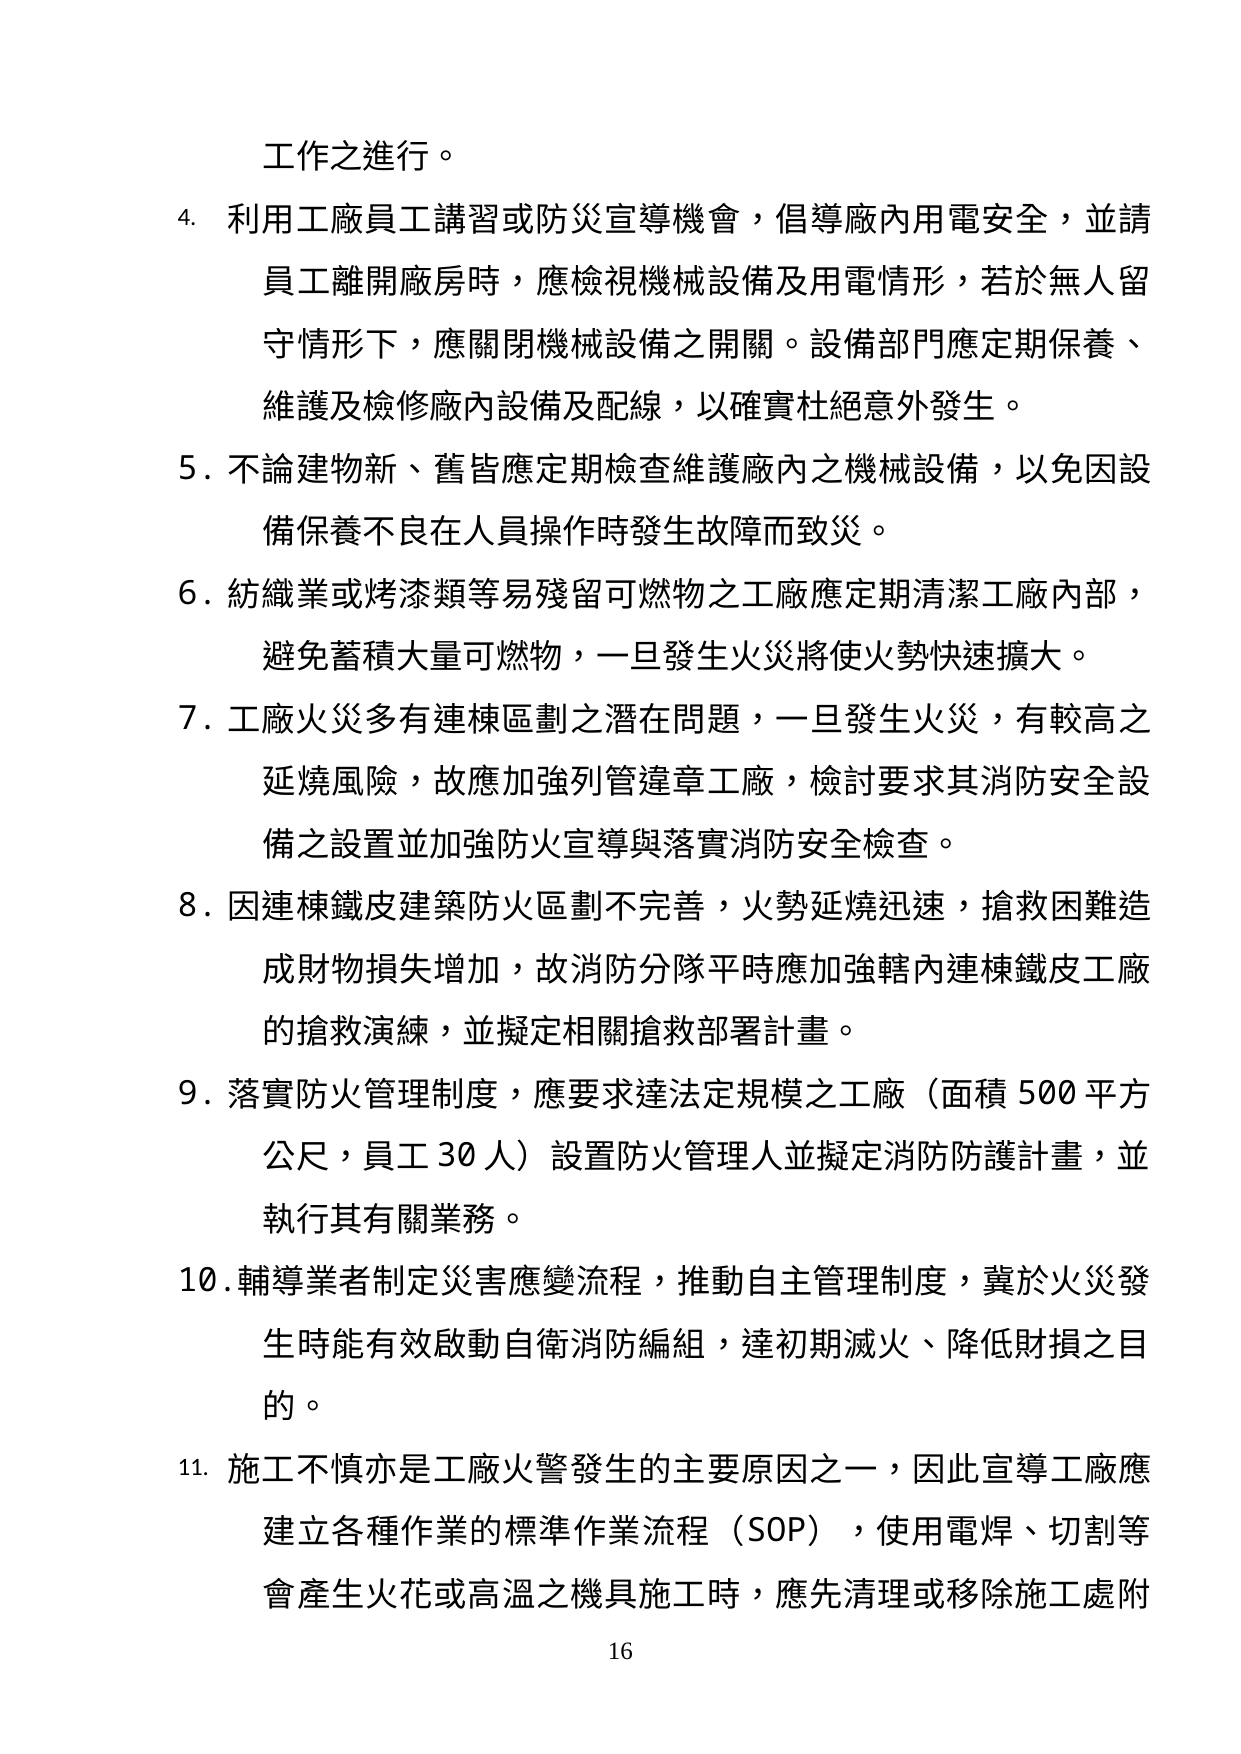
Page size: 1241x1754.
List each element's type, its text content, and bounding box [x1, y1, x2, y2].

list 利用工廠員工講習或防災宣導機會，倡導廠內用電安全，並請員工離開廠房時，應檢視機械設備及用電情形，若於無人留守情形下，應關閉機械設備之開關。設備部門應定期保養、維護及檢修廠內設備及配線，以確實杜絕意外發生。 [177, 175, 1152, 425]
list 不論建物新、舊皆應定期檢查維護廠內之機械設備，以免因設備保養不良在人員操作時發生故障而致災。 [177, 425, 1152, 550]
list 因連棟鐵皮建築防火區劃不完善，火勢延燒迅速，搶救困難造成財物損失增加，故消防分隊平時應加強轄內連棟鐵皮工廠的搶救演練，並擬定相關搶救部署計畫。 [177, 862, 1152, 1050]
list 紡織業或烤漆類等易殘留可燃物之工廠應定期清潔工廠內部，避免蓄積大量可燃物，一旦發生火災將使火勢快速擴大。 [177, 550, 1152, 675]
list 施工不慎亦是工廠火警發生的主要原因之一，因此宣導工廠應建立各種作業的標準作業流程（SOP），使用電焊、切割等會產生火花或高溫之機具施工時，應先清理或移除施工處附 [177, 1425, 1152, 1612]
list 工作之進行。 [177, 112, 1152, 175]
list 輔導業者制定災害應變流程，推動自主管理制度，冀於火災發生時能有效啟動自衛消防編組，達初期滅火、降低財損之目的。 [177, 1237, 1152, 1425]
list 工廠火災多有連棟區劃之潛在問題，一旦發生火災，有較高之延燒風險，故應加強列管違章工廠，檢討要求其消防安全設備之設置並加強防火宣導與落實消防安全檢查。 [177, 675, 1152, 862]
list 落實防火管理制度，應要求達法定規模之工廠（面積500平方公尺，員工30人）設置防火管理人並擬定消防防護計畫，並執行其有關業務。 [177, 1050, 1152, 1237]
